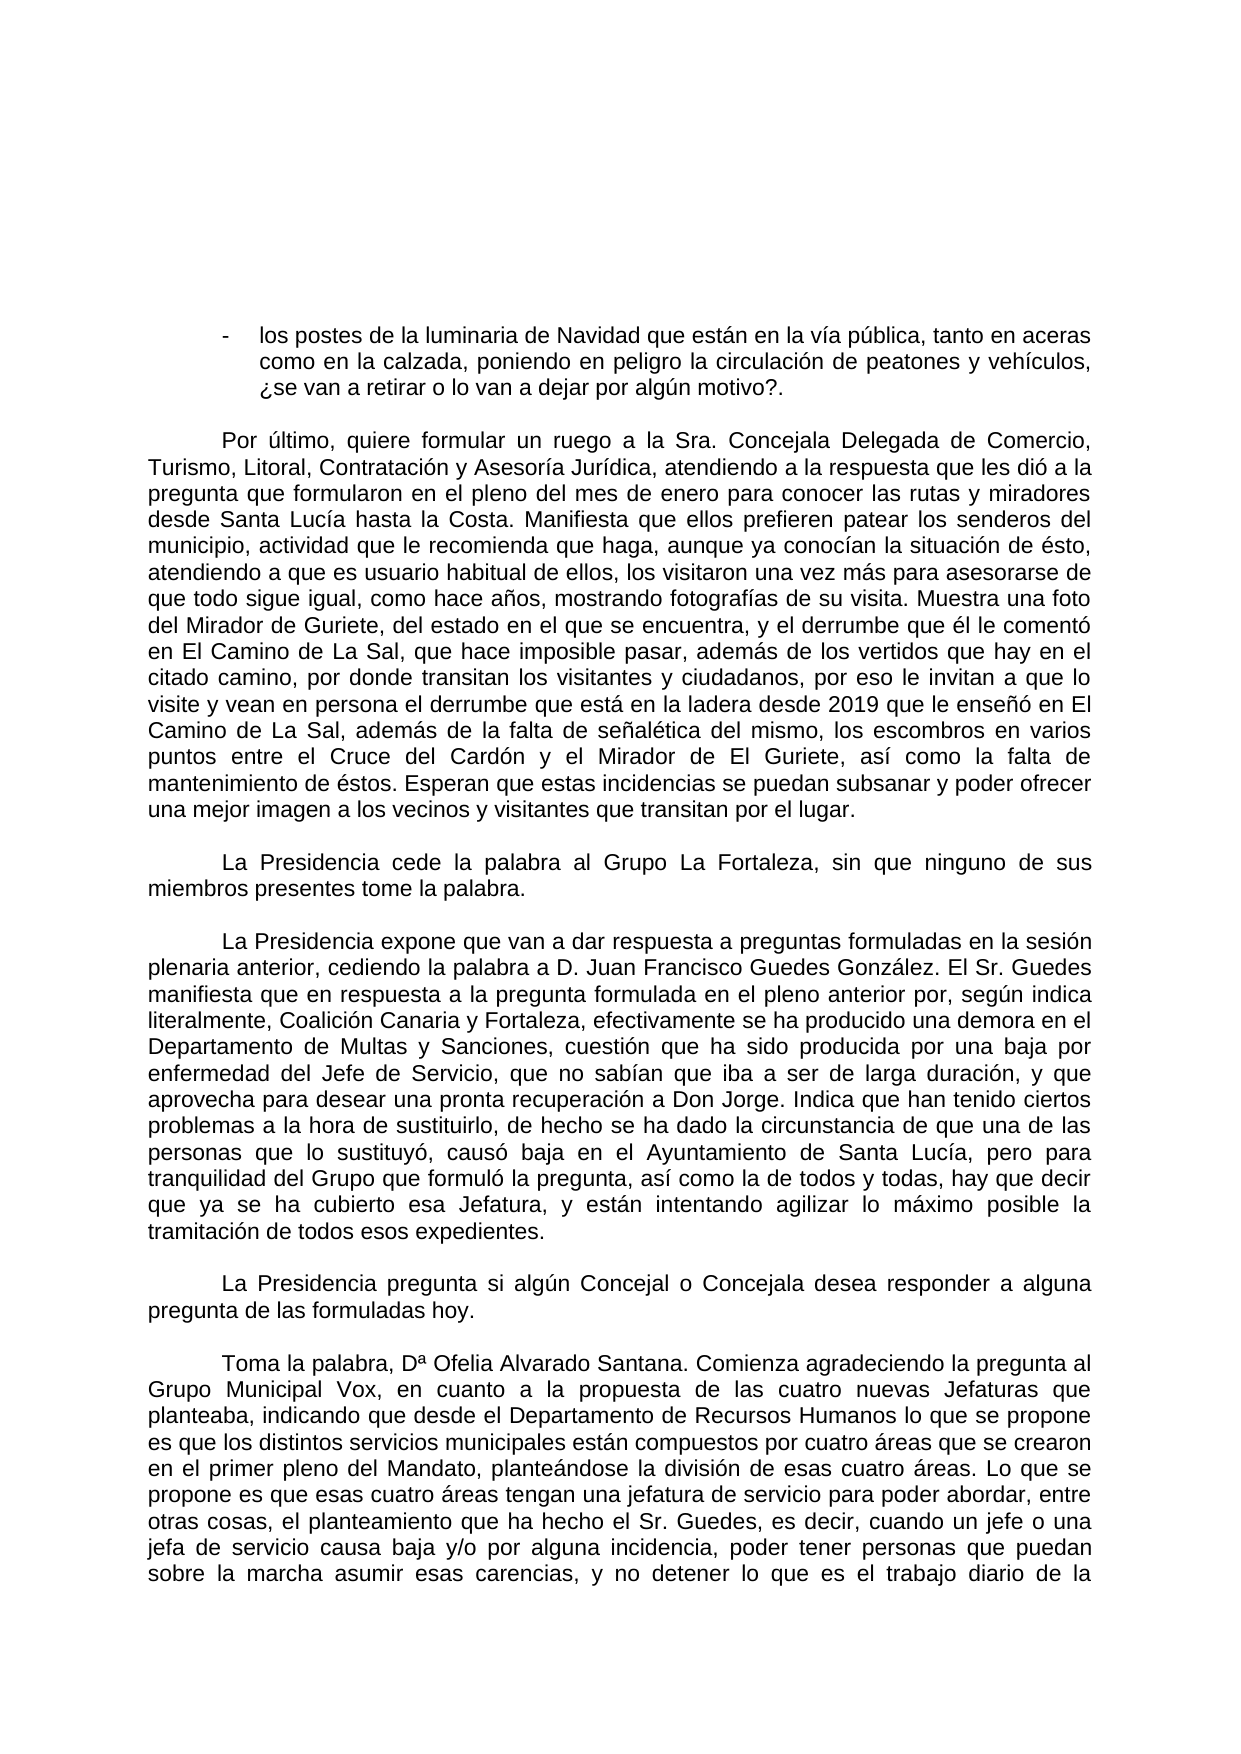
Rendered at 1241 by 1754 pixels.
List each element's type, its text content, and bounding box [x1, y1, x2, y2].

text Toma la palabra, Dª Ofelia Alvarado Santana. Comienza agradeciendo la pregunta al Grupo Municipal Vox, en cuanto a la propuesta de las cuatro nuevas Jefaturas que planteaba, indicando que desde el Departamento de Recursos Humanos lo que se propone es que los distintos servicios municipales están compuestos por cuatro áreas que se crearon en el primer pleno del Mandato, planteándose la división de esas cuatro áreas. Lo que se propone es que esas cuatro áreas tengan una jefatura de servicio para poder abordar, entre otras cosas, el planteamiento que ha hecho el Sr. Guedes, es decir, cuando un jefe o una jefa de servicio causa baja y/o por alguna incidencia, poder tener personas que puedan sobre la marcha asumir esas carencias, y no detener lo que es el trabajo diario de la [148, 1349, 1092, 1587]
text La Presidencia pregunta si algún Concejal o Concejala desea responder a alguna pregunta de las formuladas hoy. [148, 1270, 1092, 1323]
list los postes de la luminaria de Navidad que están en la vía pública, tanto en aceras como en la calzada, poniendo en peligro la circulación de peatones y vehículos, ¿se van a retirar o lo van a dejar por algún motivo?. [222, 322, 1092, 401]
text La Presidencia expone que van a dar respuesta a preguntas formuladas en la sesión plenaria anterior, cediendo la palabra a D. Juan Francisco Guedes González. El Sr. Guedes manifiesta que en respuesta a la pregunta formulada en el pleno anterior por, según indica literalmente, Coalición Canaria y Fortaleza, efectivamente se ha producido una demora en el Departamento de Multas y Sanciones, cuestión que ha sido producida por una baja por enfermedad del Jefe de Servicio, que no sabían que iba a ser de larga duración, y que aprovecha para desear una pronta recuperación a Don Jorge. Indica que han tenido ciertos problemas a la hora de sustituirlo, de hecho se ha dado la circunstancia de que una de las personas que lo sustituyó, causó baja en el Ayuntamiento de Santa Lucía, pero para tranquilidad del Grupo que formuló la pregunta, así como la de todos y todas, hay que decir que ya se ha cubierto esa Jefatura, y están intentando agilizar lo máximo posible la tramitación de todos esos expedientes. [148, 928, 1092, 1244]
text La Presidencia cede la palabra al Grupo La Fortaleza, sin que ninguno de sus miembros presentes tome la palabra. [148, 849, 1092, 901]
text Por último, quiere formular un ruego a la Sra. Concejala Delegada de Comercio, Turismo, Litoral, Contratación y Asesoría Jurídica, atendiendo a la respuesta que les dió a la pregunta que formularon en el pleno del mes de enero para conocer las rutas y miradores desde Santa Lucía hasta la Costa. Manifiesta que ellos prefieren patear los senderos del municipio, actividad que le recomienda que haga, aunque ya conocían la situación de ésto, atendiendo a que es usuario habitual de ellos, los visitaron una vez más para asesorarse de que todo sigue igual, como hace años, mostrando fotografías de su visita. Muestra una foto del Mirador de Guriete, del estado en el que se encuentra, y el derrumbe que él le comentó en El Camino de La Sal, que hace imposible pasar, además de los vertidos que hay en el citado camino, por donde transitan los visitantes y ciudadanos, por eso le invitan a que lo visite y vean en persona el derrumbe que está en la ladera desde 2019 que le enseñó en El Camino de La Sal, además de la falta de señalética del mismo, los escombros en varios puntos entre el Cruce del Cardón y el Mirador de El Guriete, así como la falta de mantenimiento de éstos. Esperan que estas incidencias se puedan subsanar y poder ofrecer una mejor imagen a los vecinos y visitantes que transitan por el lugar. [148, 427, 1092, 822]
